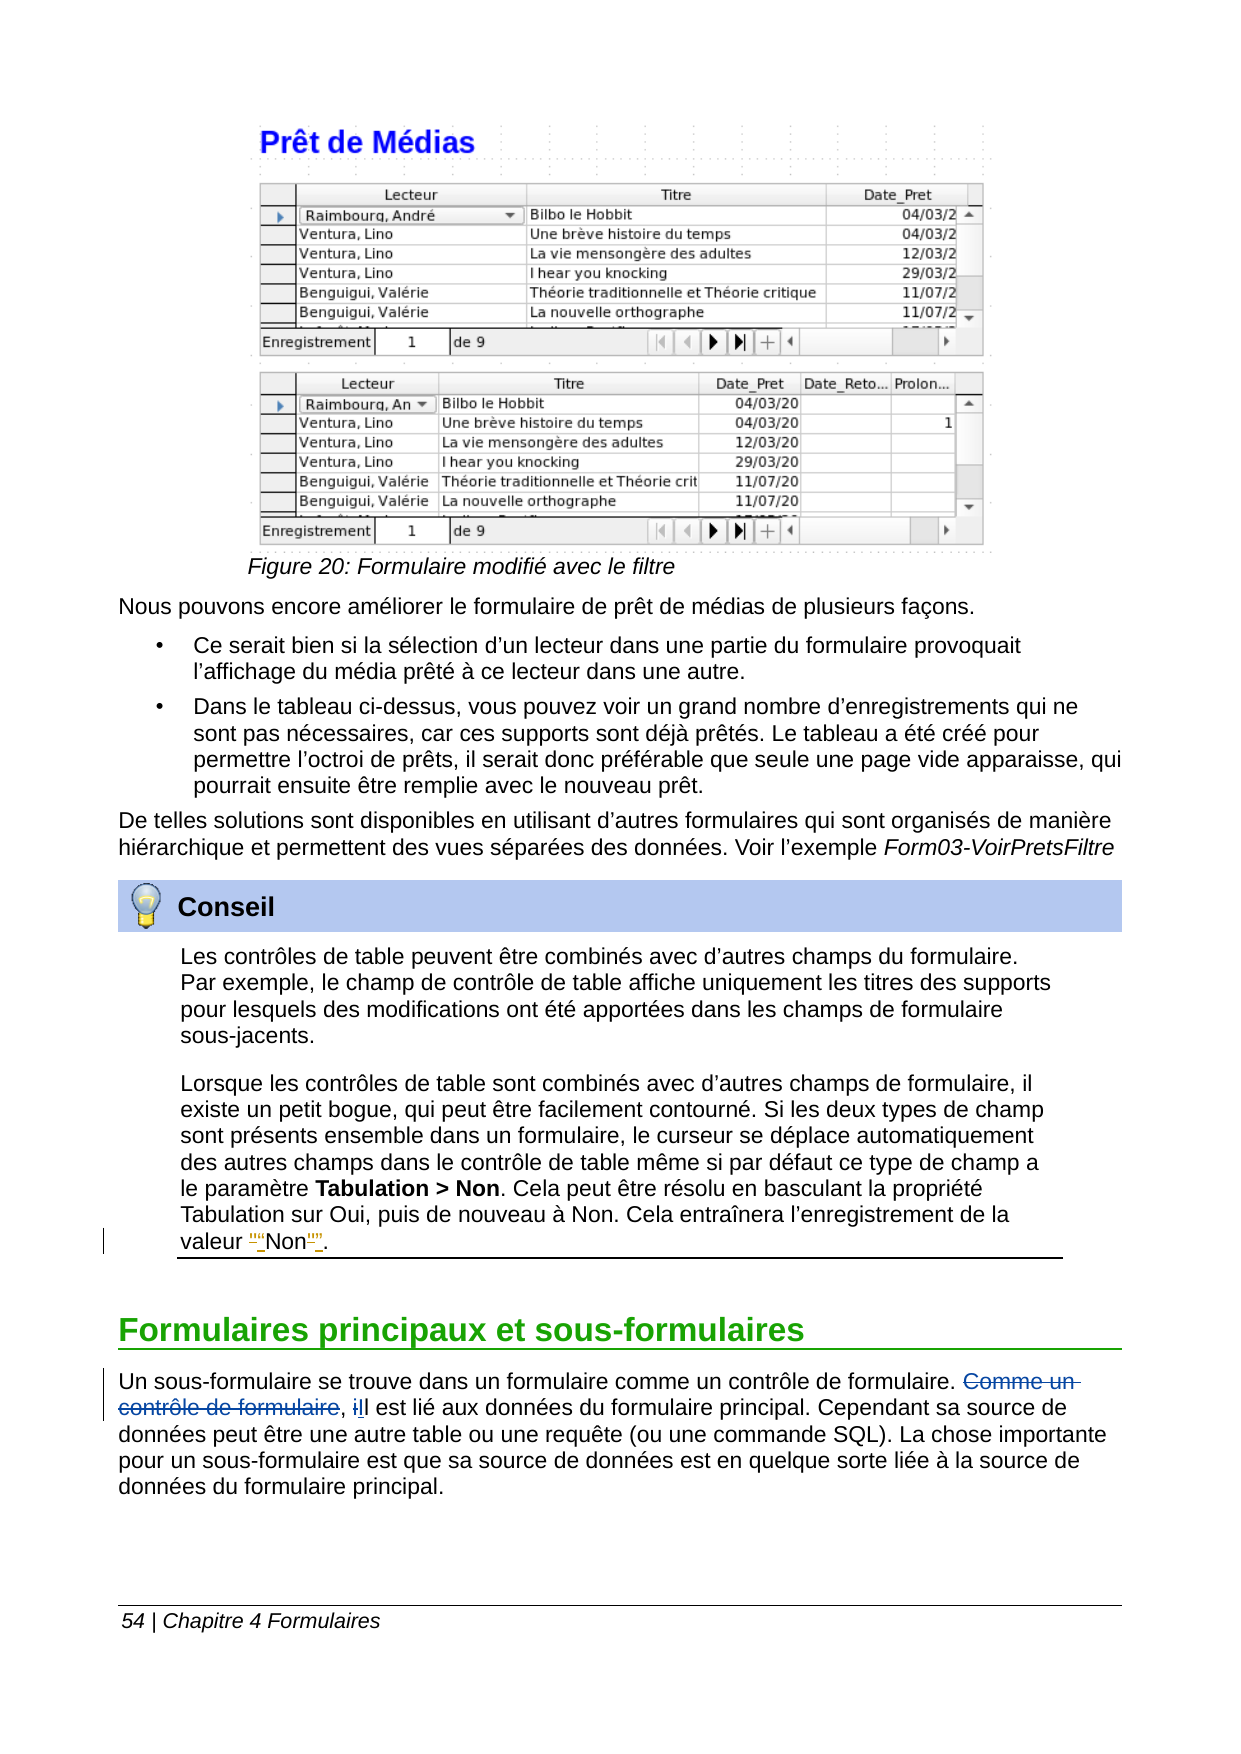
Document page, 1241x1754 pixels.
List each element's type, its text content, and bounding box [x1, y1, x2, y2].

list Conseil [118, 880, 1122, 932]
picture [119, 881, 170, 932]
picture [247, 118, 993, 553]
text Nous pouvons encore améliorer le formulaire de prêt de médias de plusieurs façons. [118, 593, 1122, 619]
list Ce serait bien si la sélection d’un lecteur dans une partie du formulaire provoquait l’affichage du média prêté à ce lecteur dans une autre. [156, 632, 1122, 684]
text Figure 20: Formulaire modifié avec le filtre [247, 553, 993, 579]
text De telles solutions sont disponibles en utilisant d’autres formulaires qui sont organisés de manière hiérarchique et permettent des vues séparées des données. Voir l’exemple Form03-VoirPretsFiltre [118, 807, 1122, 860]
list Dans le tableau ci-dessus, vous pouvez voir un grand nombre d’enregistrements qui ne sont pas nécessaires, car ces supports sont déjà prêtés. Le tableau a été créé pour permettre l’octroi de prêts, il serait donc préférable que seule une page vide apparaisse, qui pourrait ensuite être remplie avec le nouveau prêt. [156, 693, 1122, 799]
text Lorsque les contrôles de table sont combinés avec d’autres champs de formulaire, il existe un petit bogue, qui peut être facilement contourné. Si les deux types de champ sont présents ensemble dans un formulaire, le curseur se déplace automatiquement des autres champs dans le contrôle de table même si par défaut ce type de champ a le paramètre Tabulation > Non. Cela peut être résolu en basculant la propriété Tabulation sur Oui, puis de nouveau à Non. Cela entraînera l’enregistrement de la valeur “Non”. [177, 1066, 1063, 1257]
text Les contrôles de table peuvent être combinés avec d’autres champs du formulaire. Par exemple, le champ de contrôle de table affiche uniquement les titres des supports pour lesquels des modifications ont été apportées dans les champs de formulaire sous-jacents. [177, 940, 1063, 1048]
subtitle Formulaires principaux et sous-formulaires [118, 1309, 1122, 1348]
text Un sous-formulaire se trouve dans un formulaire comme un contrôle de formulaire. , Il est lié aux données du formulaire principal. Cependant sa source de données peut être une autre table ou une requête (ou une commande SQL). La chose importante pour un sous-formulaire est que sa source de données est en quelque sorte liée à la source de données du formulaire principal. [118, 1368, 1122, 1499]
